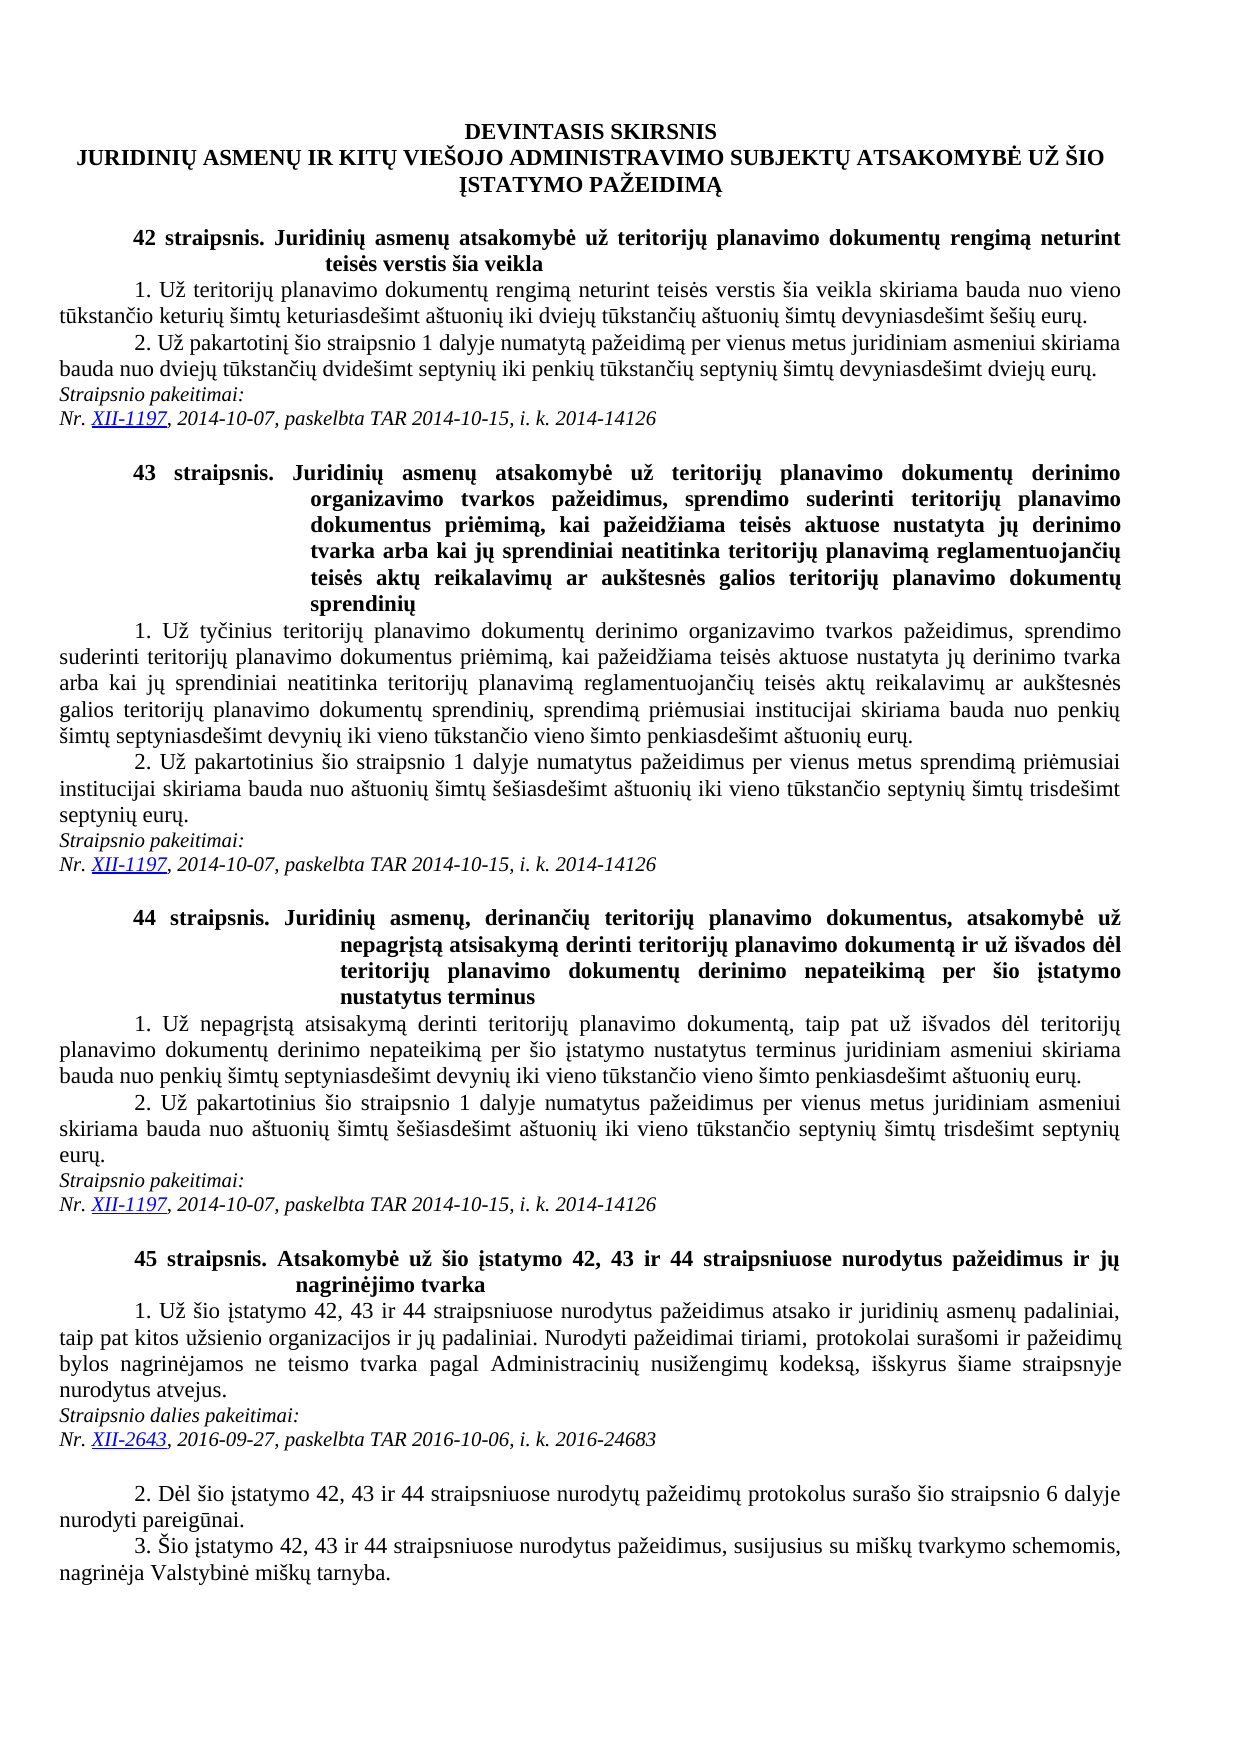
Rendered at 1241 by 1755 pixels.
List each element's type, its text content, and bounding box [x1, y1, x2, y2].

text 2. Už pakartotinius šio straipsnio 1 dalyje numatytus pažeidimus per vienus metus sprendimą priėmusiai institucijai skiriama bauda nuo aštuonių šimtų šešiasdešimt aštuonių iki vieno tūkstančio septynių šimtų trisdešimt septynių eurų. [59, 748, 1122, 827]
text 1. Už tyčinius teritorijų planavimo dokumentų derinimo organizavimo tvarkos pažeidimus, sprendimo suderinti teritorijų planavimo dokumentus priėmimą, kai pažeidžiama teisės aktuose nustatyta jų derinimo tvarka arba kai jų sprendiniai neatitinka teritorijų planavimą reglamentuojančių teisės aktų reikalavimų ar aukštesnės galios teritorijų planavimo dokumentų sprendinių, sprendimą priėmusiai institucijai skiriama bauda nuo penkių šimtų septyniasdešimt devynių iki vieno tūkstančio vieno šimto penkiasdešimt aštuonių eurų. [59, 617, 1122, 748]
text 1. Už nepagrįstą atsisakymą derinti teritorijų planavimo dokumentą, taip pat už išvados dėl teritorijų planavimo dokumentų derinimo nepateikimą per šio įstatymo nustatytus terminus juridiniam asmeniui skiriama bauda nuo penkių šimtų septyniasdešimt devynių iki vieno tūkstančio vieno šimto penkiasdešimt aštuonių eurų. [59, 1010, 1122, 1089]
text Nr. XII-1197, 2014-10-07, paskelbta TAR 2014-10-15, i. k. 2014-14126 [59, 852, 1122, 876]
text 2. Dėl šio įstatymo 42, 43 ir 44 straipsniuose nurodytų pažeidimų protokolus surašo šio straipsnio 6 dalyje nurodyti pareigūnai. [59, 1480, 1122, 1532]
text 43 straipsnis. Juridinių asmenų atsakomybė už teritorijų planavimo dokumentų derinimo organizavimo tvarkos pažeidimus, sprendimo suderinti teritorijų planavimo dokumentus priėmimą, kai pažeidžiama teisės aktuose nustatyta jų derinimo tvarka arba kai jų sprendiniai neatitinka teritorijų planavimą reglamentuojančių teisės aktų reikalavimų ar aukštesnės galios teritorijų planavimo dokumentų sprendinių [133, 458, 1122, 617]
text 42 straipsnis. Juridinių asmenų atsakomybė už teritorijų planavimo dokumentų rengimą neturint teisės verstis šia veikla [133, 223, 1122, 276]
text Nr. XII-1197, 2014-10-07, paskelbta TAR 2014-10-15, i. k. 2014-14126 [59, 1192, 1122, 1216]
text Nr. XII-1197, 2014-10-07, paskelbta TAR 2014-10-15, i. k. 2014-14126 [59, 406, 1122, 430]
text Straipsnio pakeitimai: [59, 1168, 1122, 1192]
text 2. Už pakartotinius šio straipsnio 1 dalyje numatytus pažeidimus per vienus metus juridiniam asmeniui skiriama bauda nuo aštuonių šimtų šešiasdešimt aštuonių iki vieno tūkstančio septynių šimtų trisdešimt septynių eurų. [59, 1089, 1122, 1168]
text Nr. XII-2643, 2016-09-27, paskelbta TAR 2016-10-06, i. k. 2016-24683 [59, 1427, 1122, 1451]
text 45 straipsnis. Atsakomybė už šio įstatymo 42, 43 ir 44 straipsniuose nurodytus pažeidimus ir jų nagrinėjimo tvarka [134, 1245, 1122, 1297]
text Straipsnio pakeitimai: [59, 382, 1122, 406]
text JURIDINIŲ ASMENŲ IR KITŲ VIEŠOJO ADMINISTRAVIMO SUBJEKTŲ ATSAKOMYBĖ UŽ ŠIO ĮSTATYMO PAŽEIDIMĄ [59, 144, 1122, 197]
text 2. Už pakartotinį šio straipsnio 1 dalyje numatytą pažeidimą per vienus metus juridiniam asmeniui skiriama bauda nuo dviejų tūkstančių dvidešimt septynių iki penkių tūkstančių septynių šimtų devyniasdešimt dviejų eurų. [59, 329, 1122, 382]
text Straipsnio pakeitimai: [59, 827, 1122, 852]
text DEVINTASIS SKIRSNIS [59, 118, 1122, 144]
text Straipsnio dalies pakeitimai: [59, 1403, 1122, 1427]
text 1. Už šio įstatymo 42, 43 ir 44 straipsniuose nurodytus pažeidimus atsako ir juridinių asmenų padaliniai, taip pat kitos užsienio organizacijos ir jų padaliniai. Nurodyti pažeidimai tiriami, protokolai surašomi ir pažeidimų bylos nagrinėjamos ne teismo tvarka pagal Administracinių nusižengimų kodeksą, išskyrus šiame straipsnyje nurodytus atvejus. [59, 1297, 1122, 1403]
text 1. Už teritorijų planavimo dokumentų rengimą neturint teisės verstis šia veikla skiriama bauda nuo vieno tūkstančio keturių šimtų keturiasdešimt aštuonių iki dviejų tūkstančių aštuonių šimtų devyniasdešimt šešių eurų. [59, 276, 1122, 329]
text 3. Šio įstatymo 42, 43 ir 44 straipsniuose nurodytus pažeidimus, susijusius su miškų tvarkymo schemomis, nagrinėja Valstybinė miškų tarnyba. [59, 1532, 1122, 1585]
text 44 straipsnis. Juridinių asmenų, derinančių teritorijų planavimo dokumentus, atsakomybė už nepagrįstą atsisakymą derinti teritorijų planavimo dokumentą ir už išvados dėl teritorijų planavimo dokumentų derinimo nepateikimą per šio įstatymo nustatytus terminus [133, 904, 1122, 1010]
